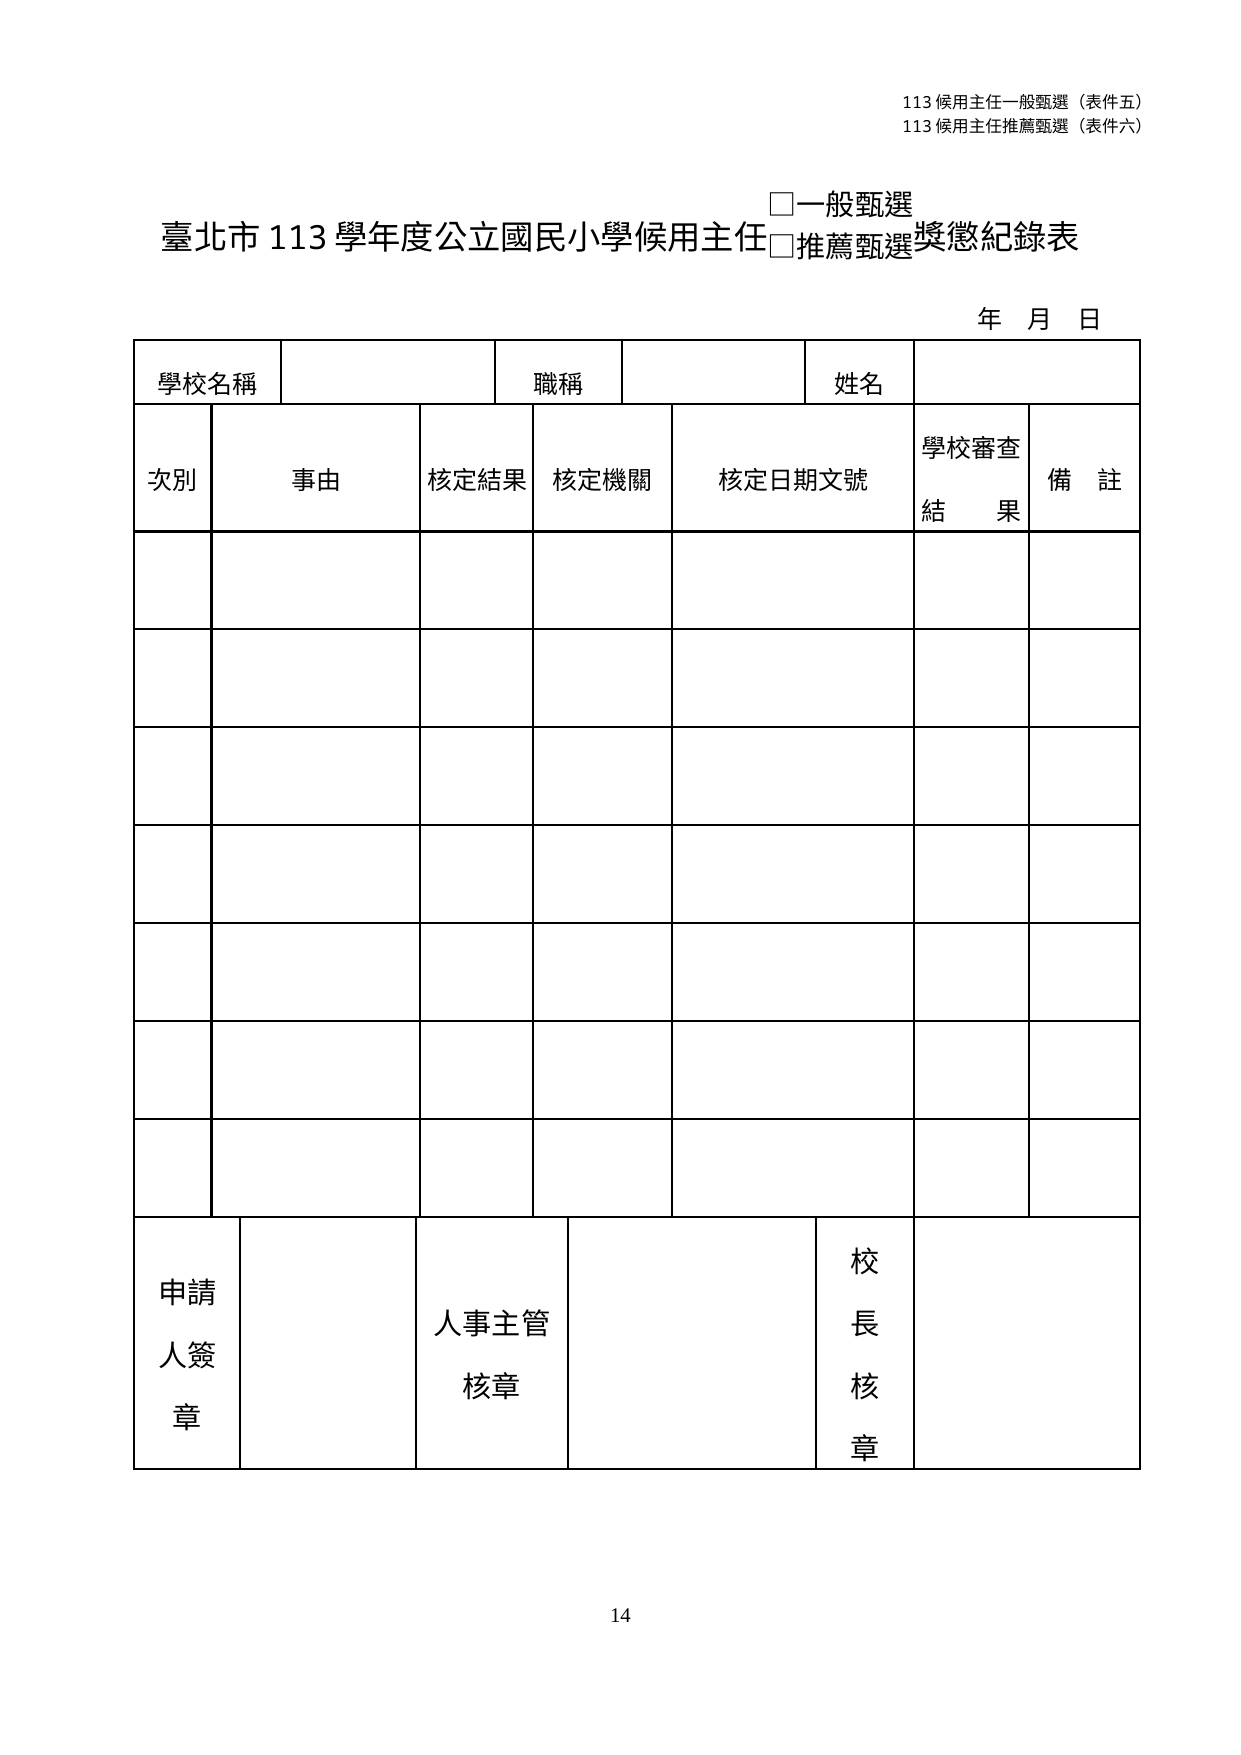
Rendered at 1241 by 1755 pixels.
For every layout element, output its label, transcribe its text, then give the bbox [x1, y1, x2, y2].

table_cell [421, 1022, 532, 1118]
table_cell [421, 728, 532, 824]
table_cell [915, 533, 1028, 628]
table_cell [421, 924, 532, 1020]
table_cell [915, 924, 1028, 1020]
table_cell [673, 728, 913, 824]
table_cell [135, 924, 210, 1020]
table_cell [915, 728, 1028, 824]
table_cell [534, 1120, 671, 1216]
table_cell 核定機關 [534, 405, 671, 530]
table_cell [915, 826, 1028, 922]
table_cell [1030, 826, 1139, 922]
table_cell [241, 1218, 415, 1468]
table_cell [1030, 630, 1139, 726]
table_cell [213, 630, 419, 726]
table_cell [915, 1218, 1139, 1468]
table_cell [534, 924, 671, 1020]
table_cell [135, 1022, 210, 1118]
table_cell [213, 1120, 419, 1216]
table_cell [534, 1022, 671, 1118]
table_cell [915, 630, 1028, 726]
table_cell [534, 826, 671, 922]
table_cell [569, 1218, 815, 1468]
table_cell [213, 1022, 419, 1118]
table_cell 人事主管核章 [417, 1218, 567, 1468]
table_cell [673, 533, 913, 628]
table_cell [915, 1120, 1028, 1216]
table_header [915, 341, 1139, 403]
table_cell [135, 826, 210, 922]
table_cell 次別 [135, 405, 210, 530]
table_cell [1030, 728, 1139, 824]
table_cell [213, 924, 419, 1020]
table_cell 備 註 [1030, 405, 1139, 530]
table_cell [135, 630, 210, 726]
table_cell 核定結果 [421, 405, 532, 530]
table_cell [213, 826, 419, 922]
table_cell [135, 533, 210, 628]
table_cell [1030, 924, 1139, 1020]
table_cell [673, 826, 913, 922]
table_cell [915, 1022, 1028, 1118]
table_cell [421, 533, 532, 628]
table_cell [534, 630, 671, 726]
table_cell [673, 924, 913, 1020]
table_cell [534, 533, 671, 628]
table_cell [1030, 1120, 1139, 1216]
table_cell [673, 1022, 913, 1118]
table_header [282, 341, 494, 403]
table_cell [673, 1120, 913, 1216]
table_cell [1030, 533, 1139, 628]
table_cell [534, 728, 671, 824]
table_cell 事由 [213, 405, 419, 530]
table_cell 核定日期文號 [673, 405, 913, 530]
table_cell [421, 1120, 532, 1216]
table_cell [421, 826, 532, 922]
table_cell [213, 533, 419, 628]
text 臺北市113學年度公立國民小學候用主任□一般甄選□推薦甄選獎懲紀錄表 [89, 151, 1152, 276]
table_cell 學校審查結 果 [915, 405, 1028, 530]
table_cell 申請人簽章 [135, 1218, 239, 1468]
table_header [623, 341, 804, 403]
table_header 學校名稱 [135, 341, 280, 403]
table_cell [135, 1120, 210, 1216]
table_cell [421, 630, 532, 726]
table_header 職稱 [496, 341, 621, 403]
table_cell [1030, 1022, 1139, 1118]
text 年 月 日 [89, 276, 1152, 339]
table_cell [213, 728, 419, 824]
table_cell [135, 728, 210, 824]
table_cell [673, 630, 913, 726]
table_cell 校 長 核 章 [817, 1218, 913, 1468]
table_header 姓名 [806, 341, 913, 403]
